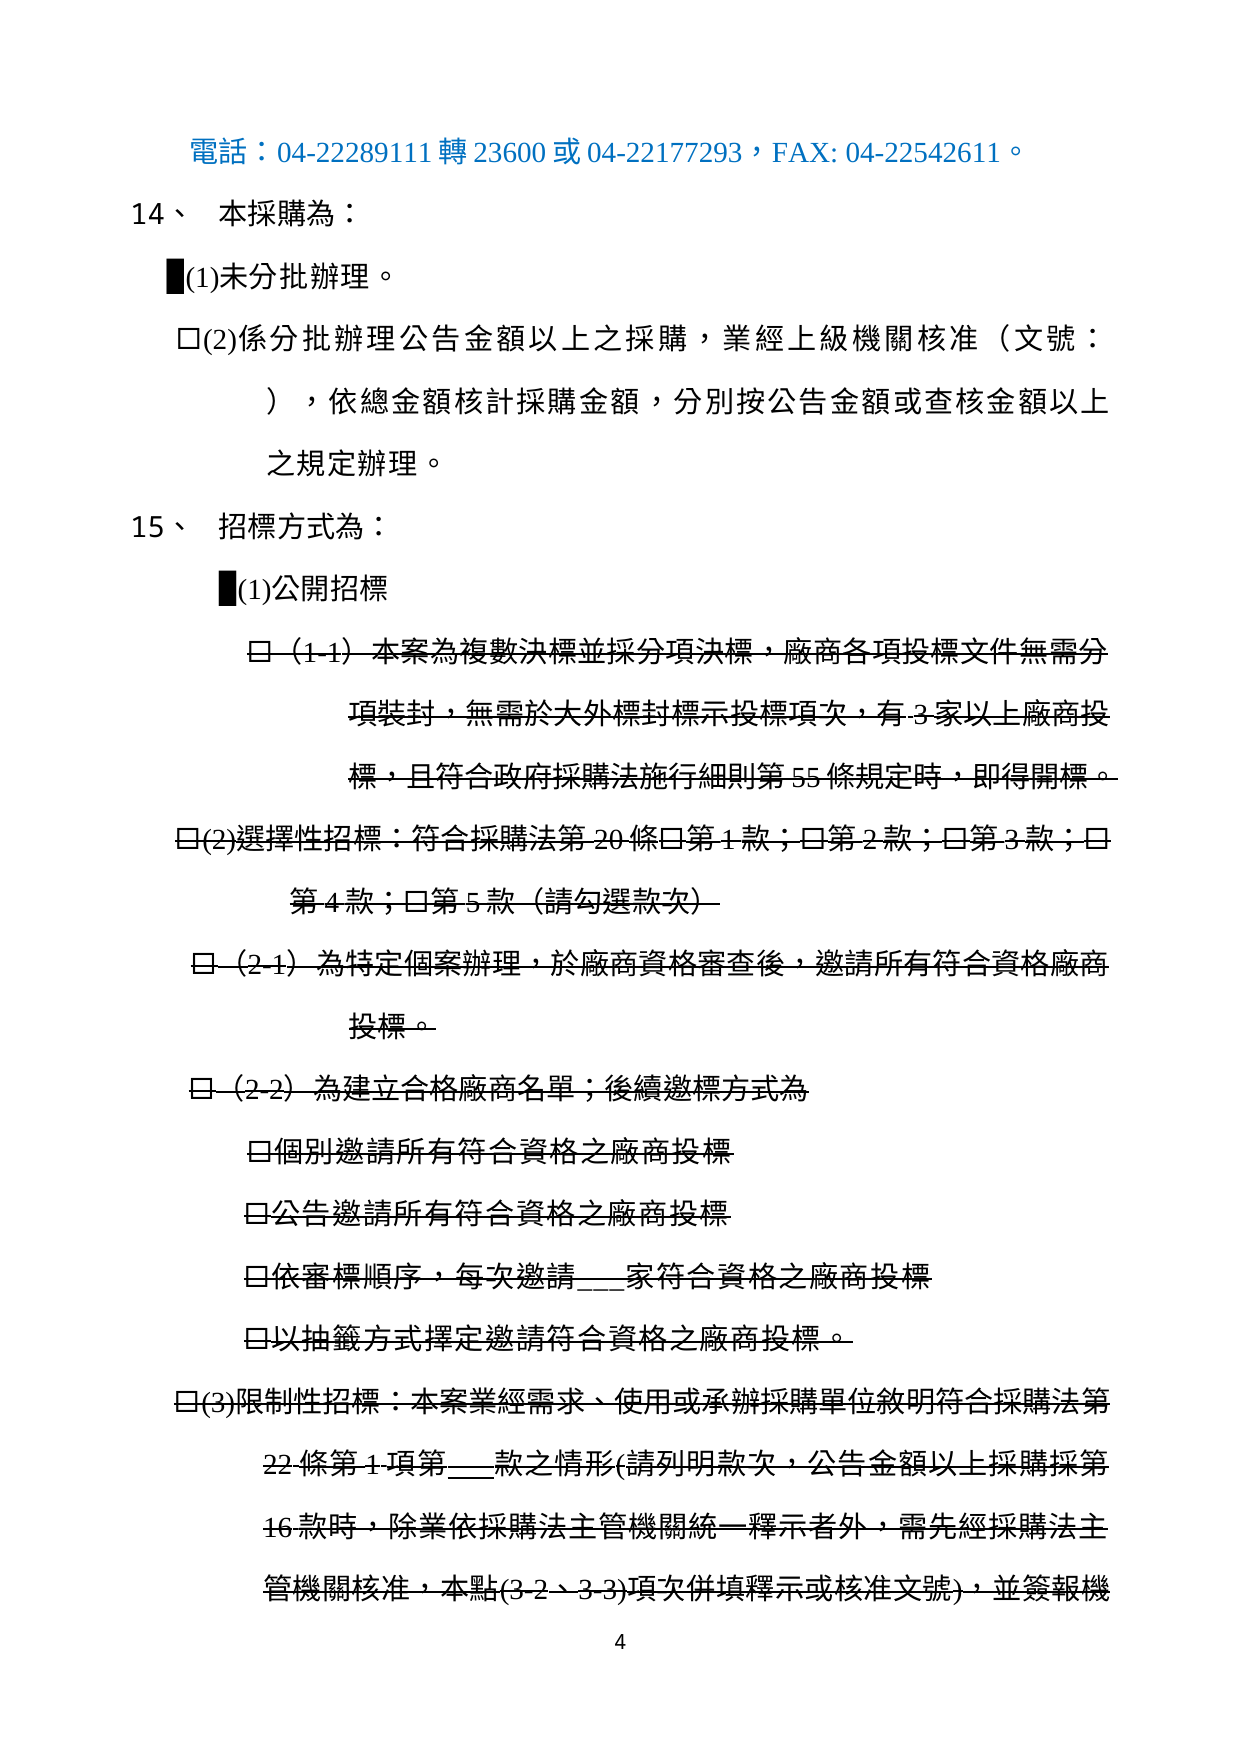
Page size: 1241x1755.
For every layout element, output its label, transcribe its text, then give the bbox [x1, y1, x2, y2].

text █(1)公開招標 [218, 545, 1110, 608]
text （2-1）為特定個案辦理，於廠商資格審查後，邀請所有符合資格廠商投標。 [130, 920, 1110, 1045]
text 電話：04-22289111轉23600或04-22177293，FAX: 04-22542611。 [189, 108, 1110, 170]
text (2)係分批辦理公告金額以上之採購，業經上級機關核准（文號： ），依總金額核計採購金額，分別按公告金額或查核金額以上之規定辦理。 [130, 295, 1110, 483]
list 招標方式為： [130, 483, 1110, 545]
text 依審標順序，每次邀請___家符合資格之廠商投標 [130, 1233, 1110, 1295]
text （1-1）本案為複數決標並採分項決標，廠商各項投標文件無需分項裝封，無需於大外標封標示投標項次，有3家以上廠商投標，且符合政府採購法施行細則第55條規定時，即得開標。 [247, 608, 1110, 795]
list 本採購為： [130, 170, 1110, 233]
text █(1)未分批辦理。 [130, 233, 1110, 295]
text 以抽籤方式擇定邀請符合資格之廠商投標。 [130, 1295, 1110, 1358]
text (2)選擇性招標：符合採購法第20條第1款；第2款；第3款；第4款；第5款（請勾選款次） [130, 795, 1110, 920]
text （2-2）為建立合格廠商名單；後續邀標方式為 [130, 1045, 1110, 1108]
text 公告邀請所有符合資格之廠商投標 [130, 1170, 1110, 1233]
text (3)限制性招標：本案業經需求、使用或承辦採購單位敘明符合採購法第22條第1項第 款之情形(請列明款次，公告金額以上採購採第16款時，除業依採購法主管機關統一釋示者外，需先經採購法主管機關核准，本點(3-2、3-3)項次併填釋示或核准文號)，並簽報機 [130, 1358, 1110, 1608]
text 個別邀請所有符合資格之廠商投標 [130, 1108, 1110, 1170]
